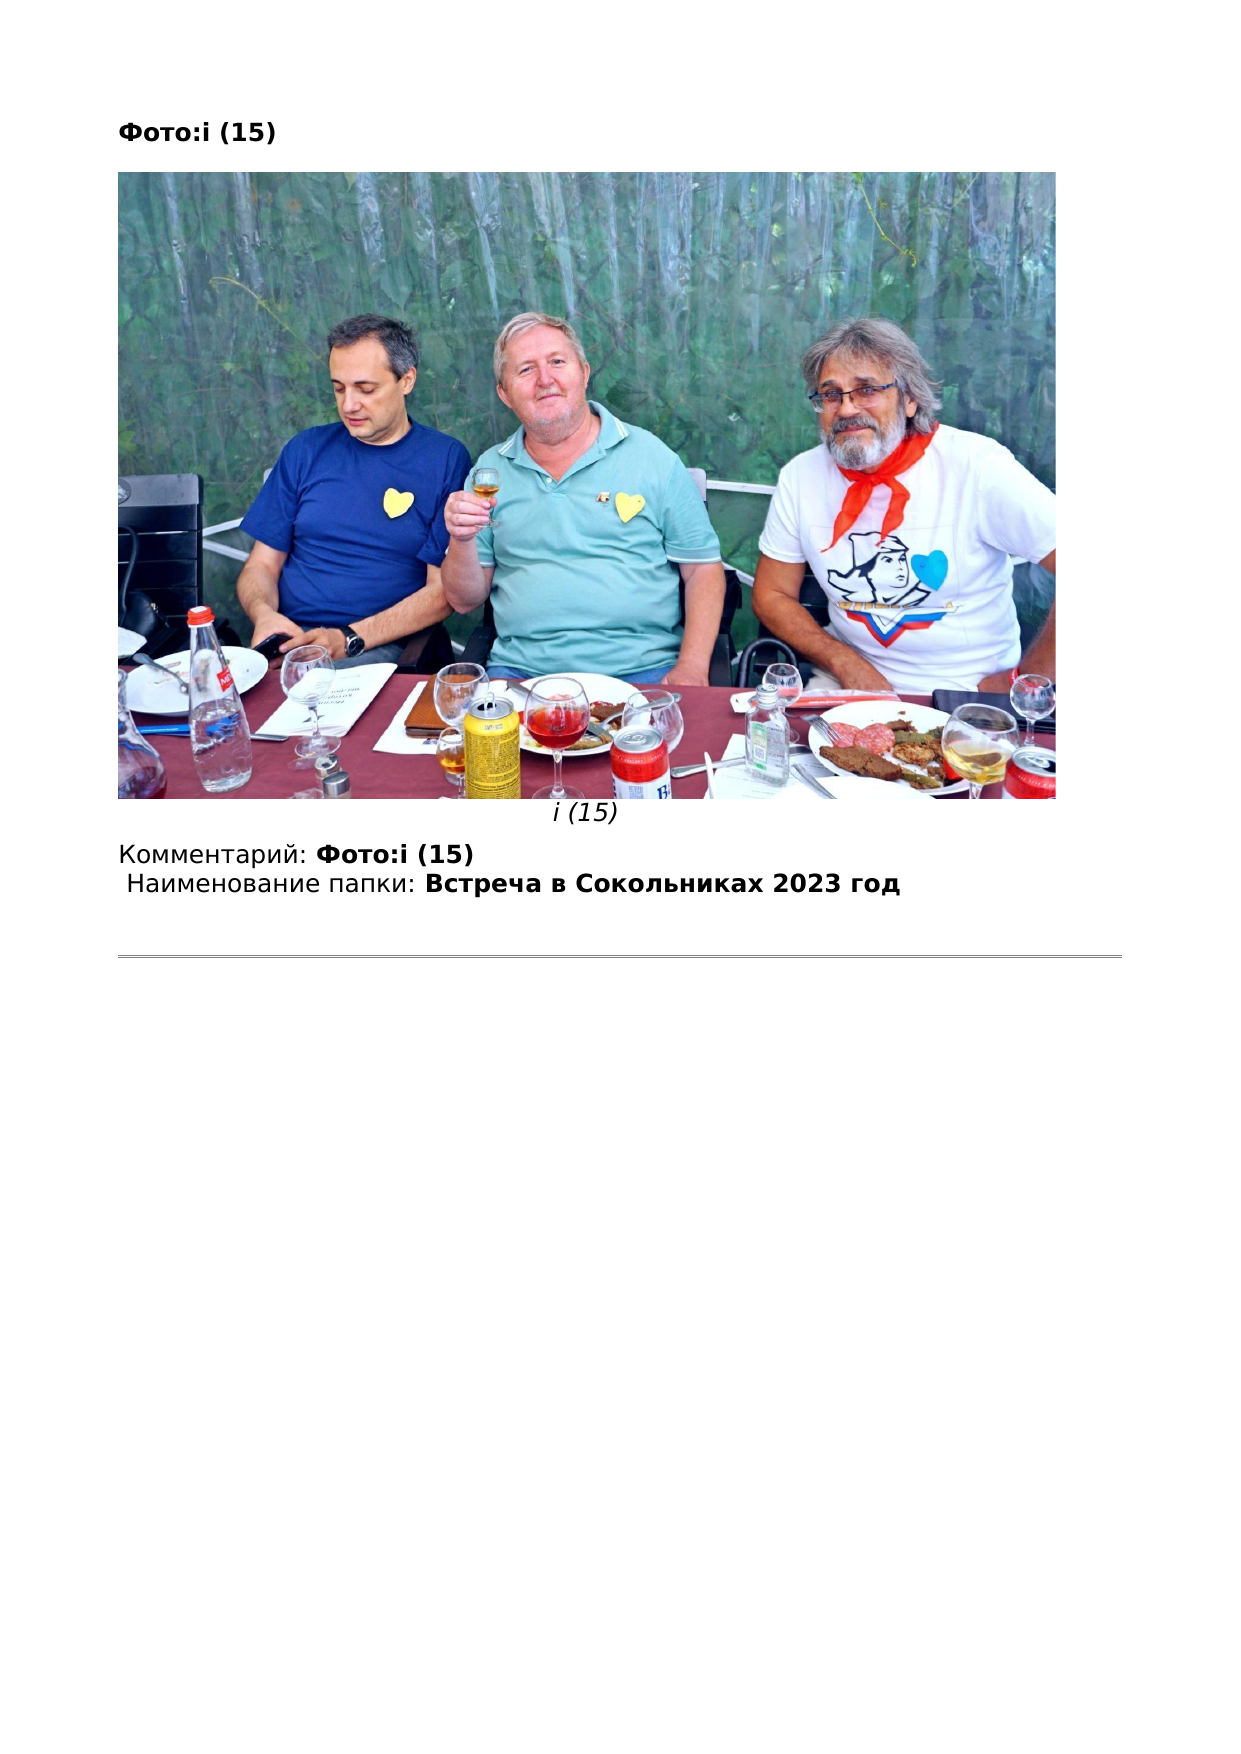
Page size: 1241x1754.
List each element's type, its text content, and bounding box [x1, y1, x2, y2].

text i (15) [118, 799, 1056, 828]
subtitle Фото:i (15) [118, 118, 1122, 147]
picture [118, 172, 1056, 799]
text Комментарий: Фото:i (15) Наименование папки: Встреча в Сокольниках 2023 год [118, 840, 1122, 928]
